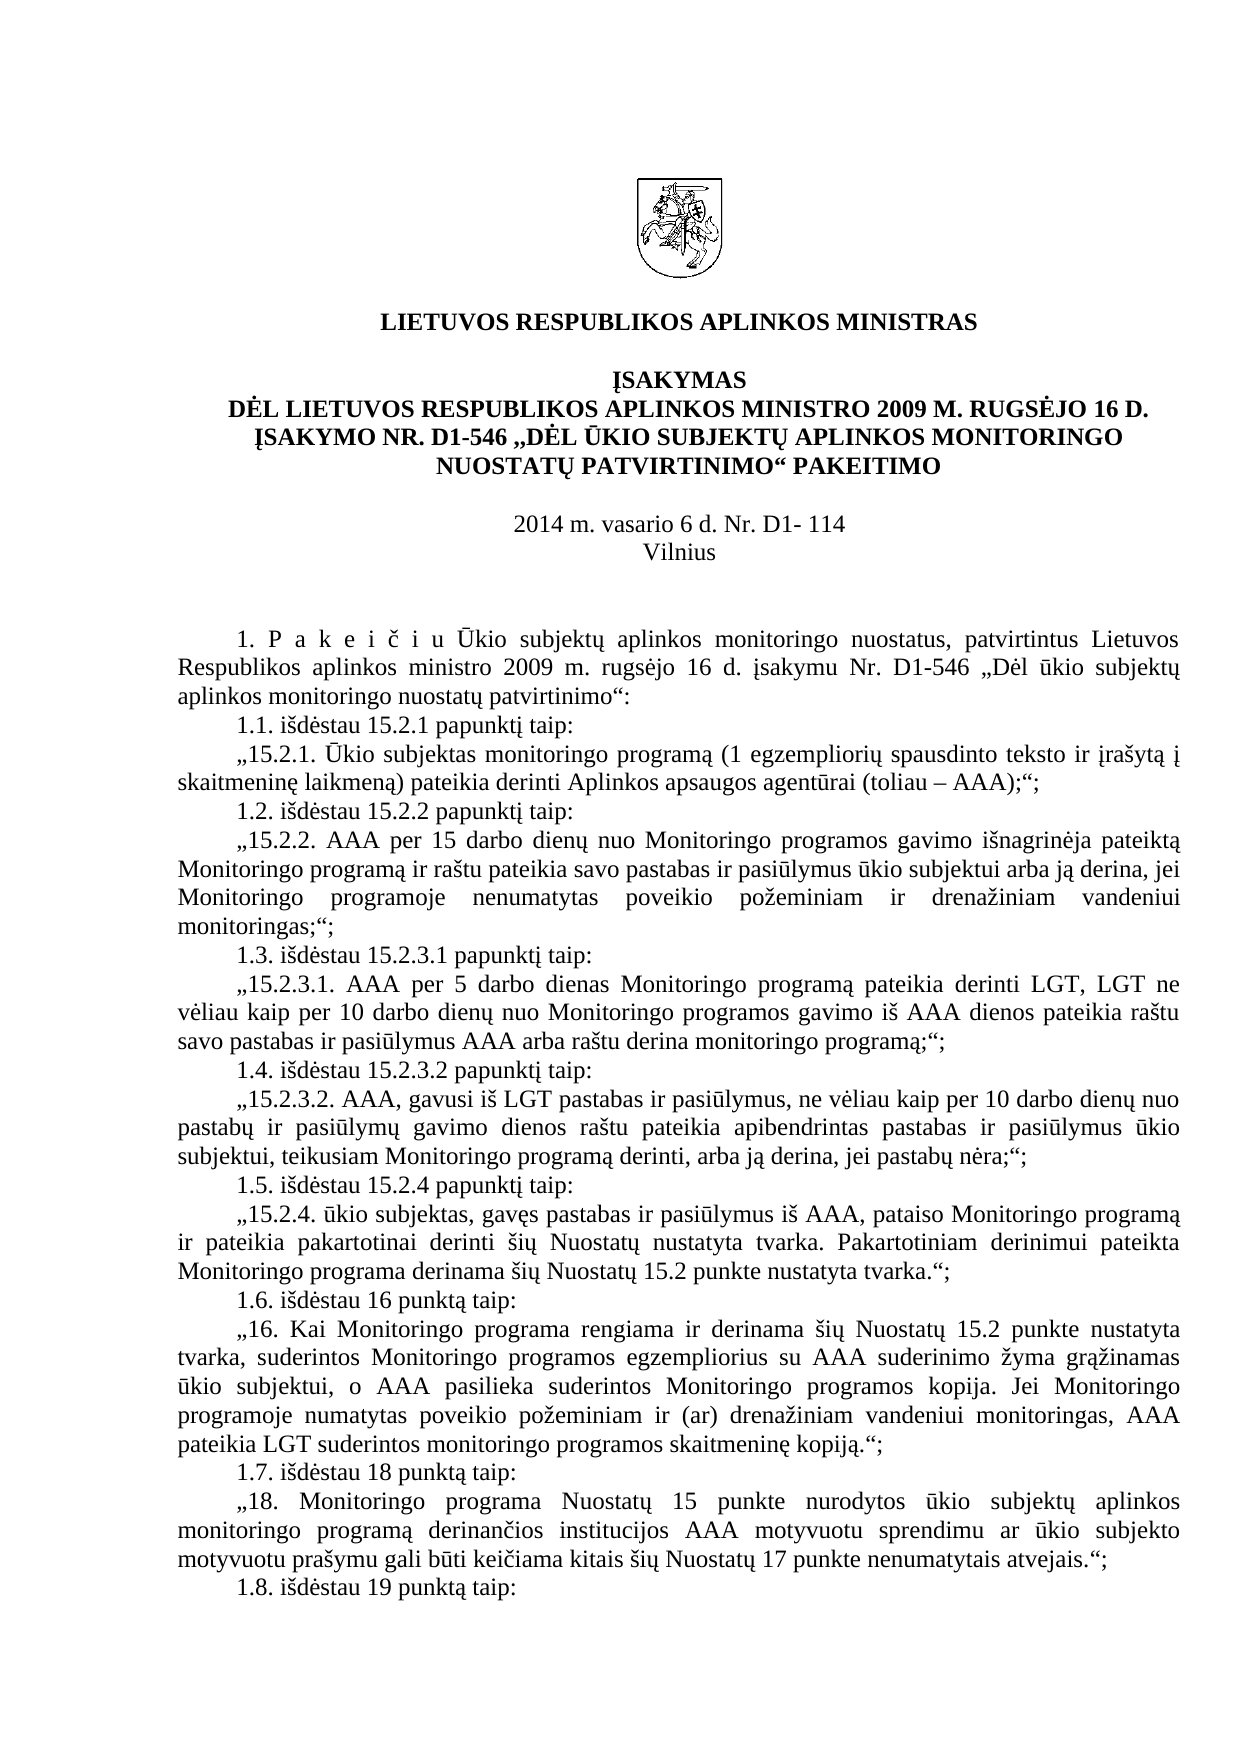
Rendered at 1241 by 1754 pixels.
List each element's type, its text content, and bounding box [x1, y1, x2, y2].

text 1. P a k e i č i u Ūkio subjektų aplinkos monitoringo nuostatus, patvirtintus Lietuvos Respublikos aplinkos ministro 2009 m. rugsėjo 16 d. įsakymu Nr. D1-546 „Dėl ūkio subjektų aplinkos monitoringo nuostatų patvirtinimo“: [177, 624, 1181, 710]
text „15.2.3.1. AAA per 5 darbo dienas Monitoringo programą pateikia derinti LGT, LGT ne vėliau kaip per 10 darbo dienų nuo Monitoringo programos gavimo iš AAA dienos pateikia raštu savo pastabas ir pasiūlymus AAA arba raštu derina monitoringo programą;“; [177, 969, 1181, 1055]
text „15.2.3.2. AAA, gavusi iš LGT pastabas ir pasiūlymus, ne vėliau kaip per 10 darbo dienų nuo pastabų ir pasiūlymų gavimo dienos raštu pateikia apibendrintas pastabas ir pasiūlymus ūkio subjektui, teikusiam Monitoringo programą derinti, arba ją derina, jei pastabų nėra;“; [177, 1084, 1181, 1170]
text 1.6. išdėstau 16 punktą taip: [177, 1285, 1181, 1314]
text 1.2. išdėstau 15.2.2 papunktį taip: [177, 796, 1181, 825]
text DĖL LIETUVOS RESPUBLIKOS APLINKOS MINISTRO 2009 M. RUGSĖJO 16 D. ĮSAKYMO NR. D1-546 ,,DĖL ŪKIO SUBJEKTŲ APLINKOS MONITORINGO NUOSTATŲ Patvirtinimo“ PAKEITIMO [196, 394, 1181, 480]
text „15.2.4. ūkio subjektas, gavęs pastabas ir pasiūlymus iš AAA, pataiso Monitoringo programą ir pateikia pakartotinai derinti šių Nuostatų nustatyta tvarka. Pakartotiniam derinimui pateikta Monitoringo programa derinama šių Nuostatų 15.2 punkte nustatyta tvarka.“; [177, 1199, 1181, 1285]
text „15.2.2. AAA per 15 darbo dienų nuo Monitoringo programos gavimo išnagrinėja pateiktą Monitoringo programą ir raštu pateikia savo pastabas ir pasiūlymus ūkio subjektui arba ją derina, jei Monitoringo programoje nenumatytas poveikio požeminiam ir drenažiniam vandeniui monitoringas;“; [177, 825, 1181, 940]
text 1.8. išdėstau 19 punktą taip: [177, 1572, 1181, 1601]
text 2014 m. vasario 6 d. Nr. D1- 114 [177, 509, 1181, 537]
text 1.3. išdėstau 15.2.3.1 papunktį taip: [177, 940, 1181, 969]
text 1.7. išdėstau 18 punktą taip: [177, 1457, 1181, 1486]
text „15.2.1. Ūkio subjektas monitoringo programą (1 egzempliorių spausdinto teksto ir įrašytą į skaitmeninę laikmeną) pateikia derinti Aplinkos apsaugos agentūrai (toliau – AAA);“; [177, 739, 1181, 796]
text Vilnius [177, 537, 1181, 566]
text 1.5. išdėstau 15.2.4 papunktį taip: [177, 1170, 1181, 1199]
text 1.4. išdėstau 15.2.3.2 papunktį taip: [177, 1055, 1181, 1084]
text LIETUVOS RESPUBLIKOS APLINKOS MINISTRAS [177, 307, 1181, 336]
text „16. Kai Monitoringo programa rengiama ir derinama šių Nuostatų 15.2 punkte nustatyta tvarka, suderintos Monitoringo programos egzempliorius su AAA suderinimo žyma grąžinamas ūkio subjektui, o AAA pasilieka suderintos Monitoringo programos kopija. Jei Monitoringo programoje numatytas poveikio požeminiam ir (ar) drenažiniam vandeniui monitoringas, AAA pateikia LGT suderintos monitoringo programos skaitmeninę kopiją.“; [177, 1314, 1181, 1457]
text „18. Monitoringo programa Nuostatų 15 punkte nurodytos ūkio subjektų aplinkos monitoringo programą derinančios institucijos AAA motyvuotu sprendimu ar ūkio subjekto motyvuotu prašymu gali būti keičiama kitais šių Nuostatų 17 punkte nenumatytais atvejais.“; [177, 1486, 1181, 1572]
text ĮSAKYMAS [177, 365, 1181, 394]
text 1.1. išdėstau 15.2.1 papunktį taip: [177, 710, 1181, 739]
